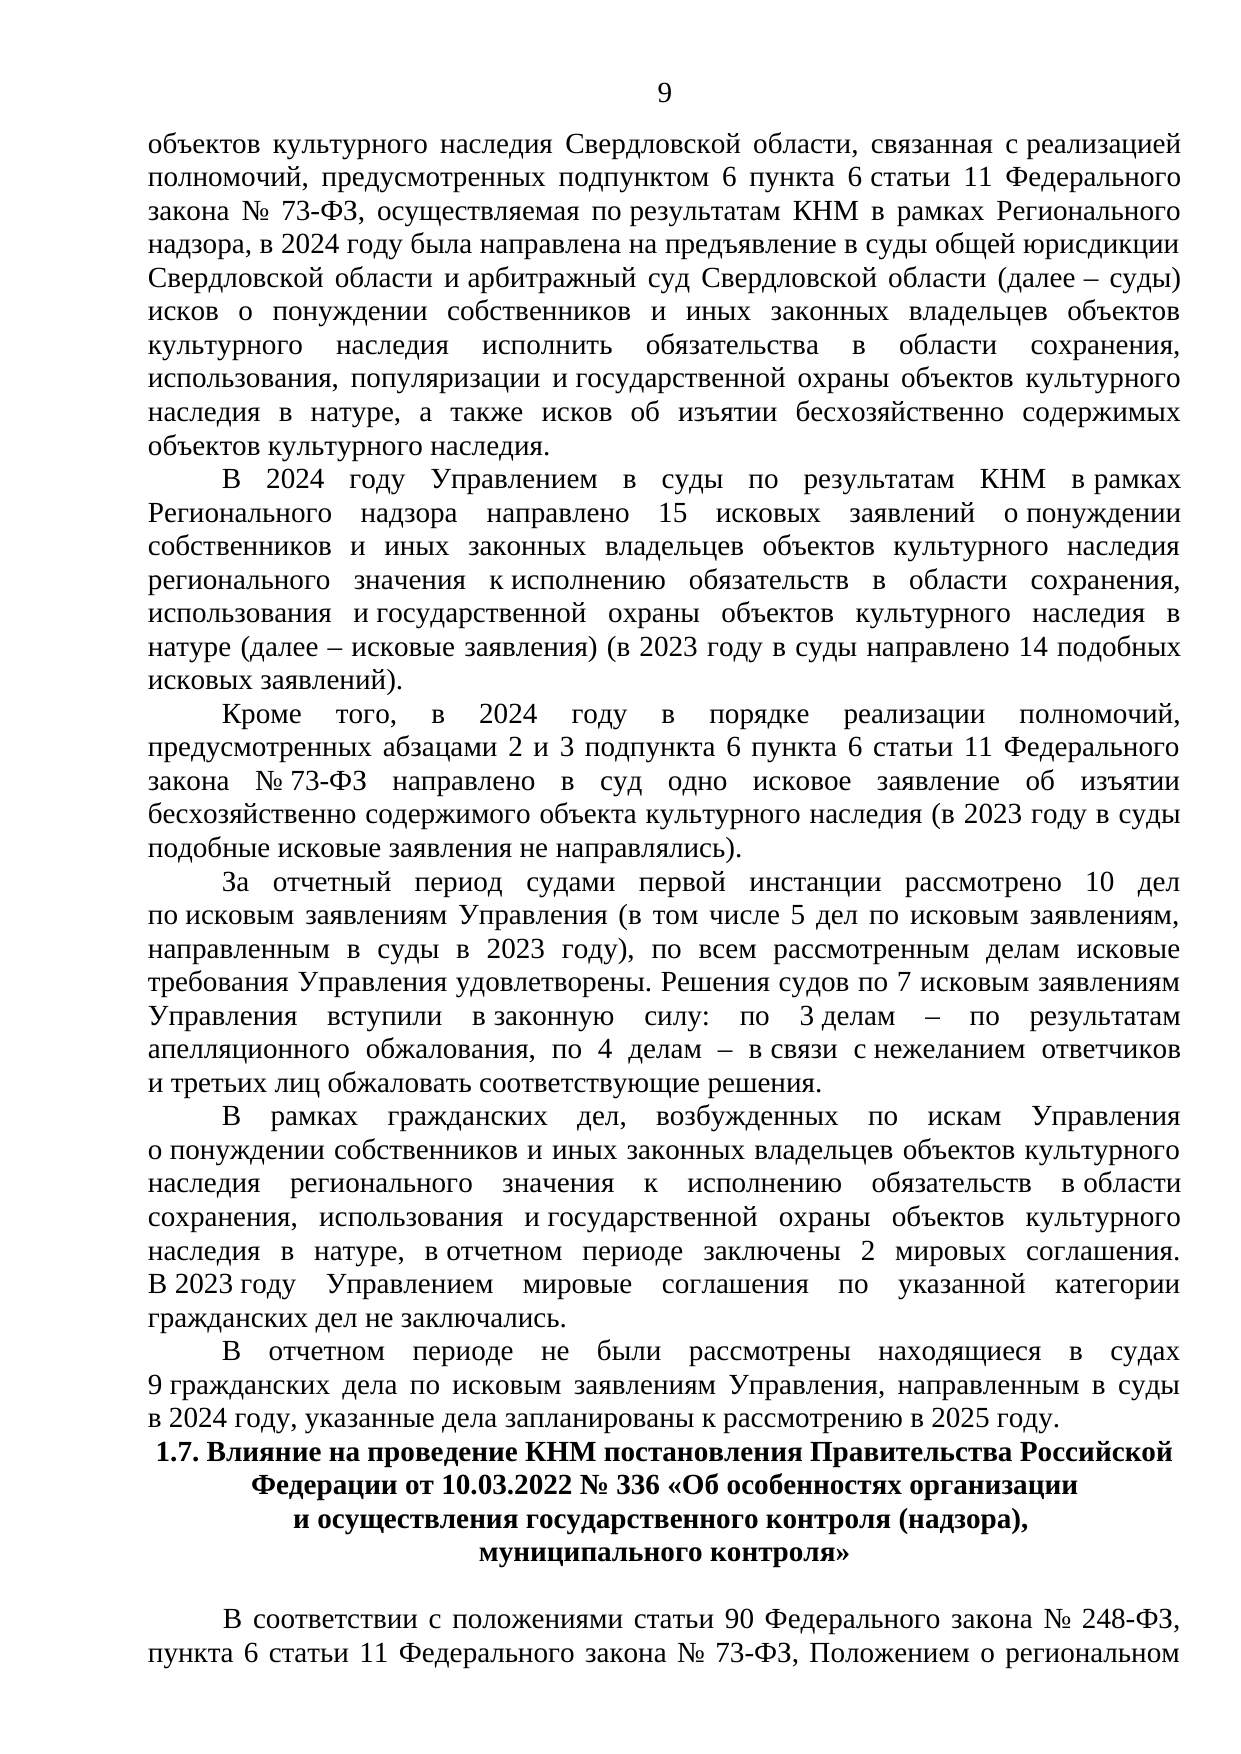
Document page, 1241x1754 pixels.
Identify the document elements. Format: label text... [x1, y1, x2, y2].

text За отчетный период судами первой инстанции рассмотрено 10 дел по исковым заявлениям Управления (в том числе 5 дел по исковым заявлениям, направленным в суды в 2023 году), по всем рассмотренным делам исковые требования Управления удовлетворены. Решения судов по 7 исковым заявлениям Управления вступили в законную силу: по 3 делам – по результатам апелляционного обжалования, по 4 делам – в связи с нежеланием ответчиков и третьих лиц обжаловать соответствующие решения. [148, 864, 1181, 1098]
text В рамках гражданских дел, возбужденных по искам Управления о понуждении собственников и иных законных владельцев объектов культурного наследия регионального значения к исполнению обязательств в области сохранения, использования и государственной охраны объектов культурного наследия в натуре, в отчетном периоде заключены 2 мировых соглашения. В 2023 году Управлением мировые соглашения по указанной категории гражданских дел не заключались. [148, 1098, 1181, 1333]
text Кроме того, в 2024 году в порядке реализации полномочий, предусмотренных абзацами 2 и 3 подпункта 6 пункта 6 статьи 11 Федерального закона № 73-ФЗ направлено в суд одно исковое заявление об изъятии бесхозяйственно содержимого объекта культурного наследия (в 2023 году в суды подобные исковые заявления не направлялись). [148, 696, 1181, 864]
text 1.7. Влияние на проведение КНМ постановления Правительства Российской Федерации от 10.03.2022 № 336 «Об особенностях организации и осуществления государственного контроля (надзора), [148, 1434, 1181, 1534]
text В отчетном периоде не были рассмотрены находящиеся в судах 9 гражданских дела по исковым заявлениям Управления, направленным в суды в 2024 году, указанные дела запланированы к рассмотрению в 2025 году. [148, 1333, 1181, 1434]
text В 2024 году Управлением в суды по результатам КНМ в рамках Регионального надзора направлено 15 исковых заявлений о понуждении собственников и иных законных владельцев объектов культурного наследия регионального значения к исполнению обязательств в области сохранения, использования и государственной охраны объектов культурного наследия в натуре (далее – исковые заявления) (в 2023 году в суды направлено 14 подобных исковых заявлений). [148, 461, 1181, 696]
text объектов культурного наследия Свердловской области, связанная с реализацией полномочий, предусмотренных подпунктом 6 пункта 6 статьи 11 Федерального закона № 73-ФЗ, осуществляемая по результатам КНМ в рамках Регионального надзора, в 2024 году была направлена на предъявление в суды общей юрисдикции Свердловской области и арбитражный суд Свердловской области (далее – суды) исков о понуждении собственников и иных законных владельцев объектов культурного наследия исполнить обязательства в области сохранения, использования, популяризации и государственной охраны объектов культурного наследия в натуре, а также исков об изъятии бесхозяйственно содержимых объектов культурного наследия. [148, 126, 1181, 461]
text В соответствии с положениями статьи 90 Федерального закона № 248-ФЗ, пункта 6 статьи 11 Федерального закона № 73-ФЗ, Положением о региональном [148, 1602, 1181, 1669]
text муниципального контроля» [148, 1534, 1181, 1568]
